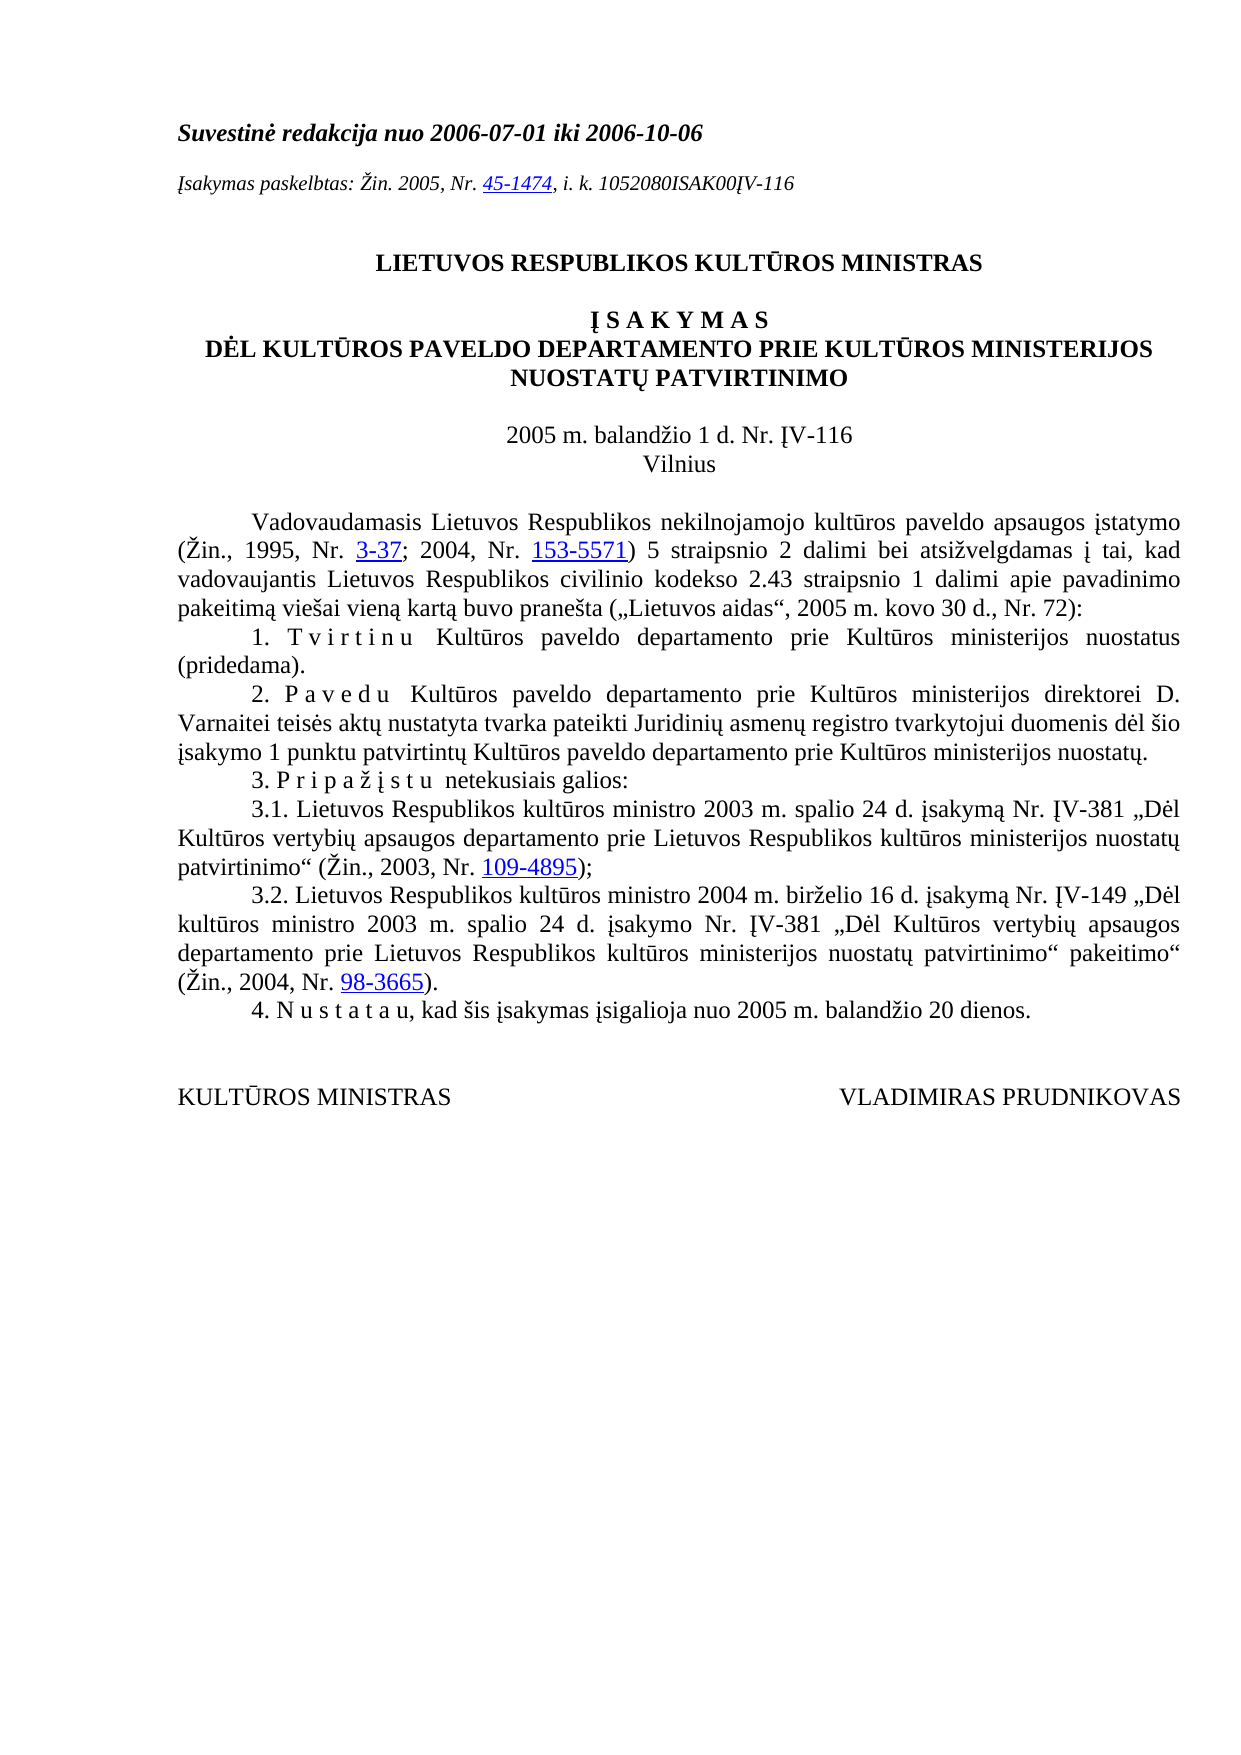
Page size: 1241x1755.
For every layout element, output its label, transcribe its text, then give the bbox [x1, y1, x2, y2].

text Įsakymas paskelbtas: Žin. 2005, Nr. 45-1474, i. k. 1052080ISAK00ĮV-116 [177, 171, 1181, 195]
text 1. Tvirtinu Kultūros paveldo departamento prie Kultūros ministerijos nuostatus (pridedama). [177, 622, 1181, 679]
text Suvestinė redakcija nuo 2006-07-01 iki 2006-10-06 [177, 118, 1181, 147]
text 3.2. Lietuvos Respublikos kultūros ministro 2004 m. birželio 16 d. įsakymą Nr. ĮV-149 „Dėl kultūros ministro 2003 m. spalio 24 d. įsakymo Nr. ĮV-381 „Dėl Kultūros vertybių apsaugos departamento prie Lietuvos Respublikos kultūros ministerijos nuostatų patvirtinimo“ pakeitimo“ (Žin., 2004, Nr. 98-3665). [177, 880, 1181, 995]
text 4. Nustatau, kad šis įsakymas įsigalioja nuo 2005 m. balandžio 20 dienos. [177, 995, 1181, 1024]
text Vadovaudamasis Lietuvos Respublikos nekilnojamojo kultūros paveldo apsaugos įstatymo (Žin., 1995, Nr. 3-37; 2004, Nr. 153-5571) 5 straipsnio 2 dalimi bei atsižvelgdamas į tai, kad vadovaujantis Lietuvos Respublikos civilinio kodekso 2.43 straipsnio 1 dalimi apie pavadinimo pakeitimą viešai vieną kartą buvo pranešta („Lietuvos aidas“, 2005 m. kovo 30 d., Nr. 72): [177, 507, 1181, 622]
text 2005 m. balandžio 1 d. Nr. ĮV-116 [177, 420, 1181, 449]
text 2. Pavedu Kultūros paveldo departamento prie Kultūros ministerijos direktorei D. Varnaitei teisės aktų nustatyta tvarka pateikti Juridinių asmenų registro tvarkytojui duomenis dėl šio įsakymo 1 punktu patvirtintų Kultūros paveldo departamento prie Kultūros ministerijos nuostatų. [177, 679, 1181, 765]
text Vilnius [177, 449, 1181, 478]
text 3.1. Lietuvos Respublikos kultūros ministro 2003 m. spalio 24 d. įsakymą Nr. ĮV-381 „Dėl Kultūros vertybių apsaugos departamento prie Lietuvos Respublikos kultūros ministerijos nuostatų patvirtinimo“ (Žin., 2003, Nr. 109-4895); [177, 794, 1181, 880]
text Į S A K Y M A S [177, 305, 1181, 334]
text 3. Pripažįstu netekusiais galios: [177, 765, 1181, 794]
text KULTŪROS MINISTRAS VLADIMIRAS PRUDNIKOVAS [177, 1082, 1181, 1110]
text DĖL KULTŪROS PAVELDO DEPARTAMENTO PRIE KULTŪROS MINISTERIJOS NUOSTATŲ PATVIRTINIMO [177, 334, 1181, 392]
text LIETUVOS RESPUBLIKOS KULTŪROS MINISTRAS [177, 248, 1181, 277]
